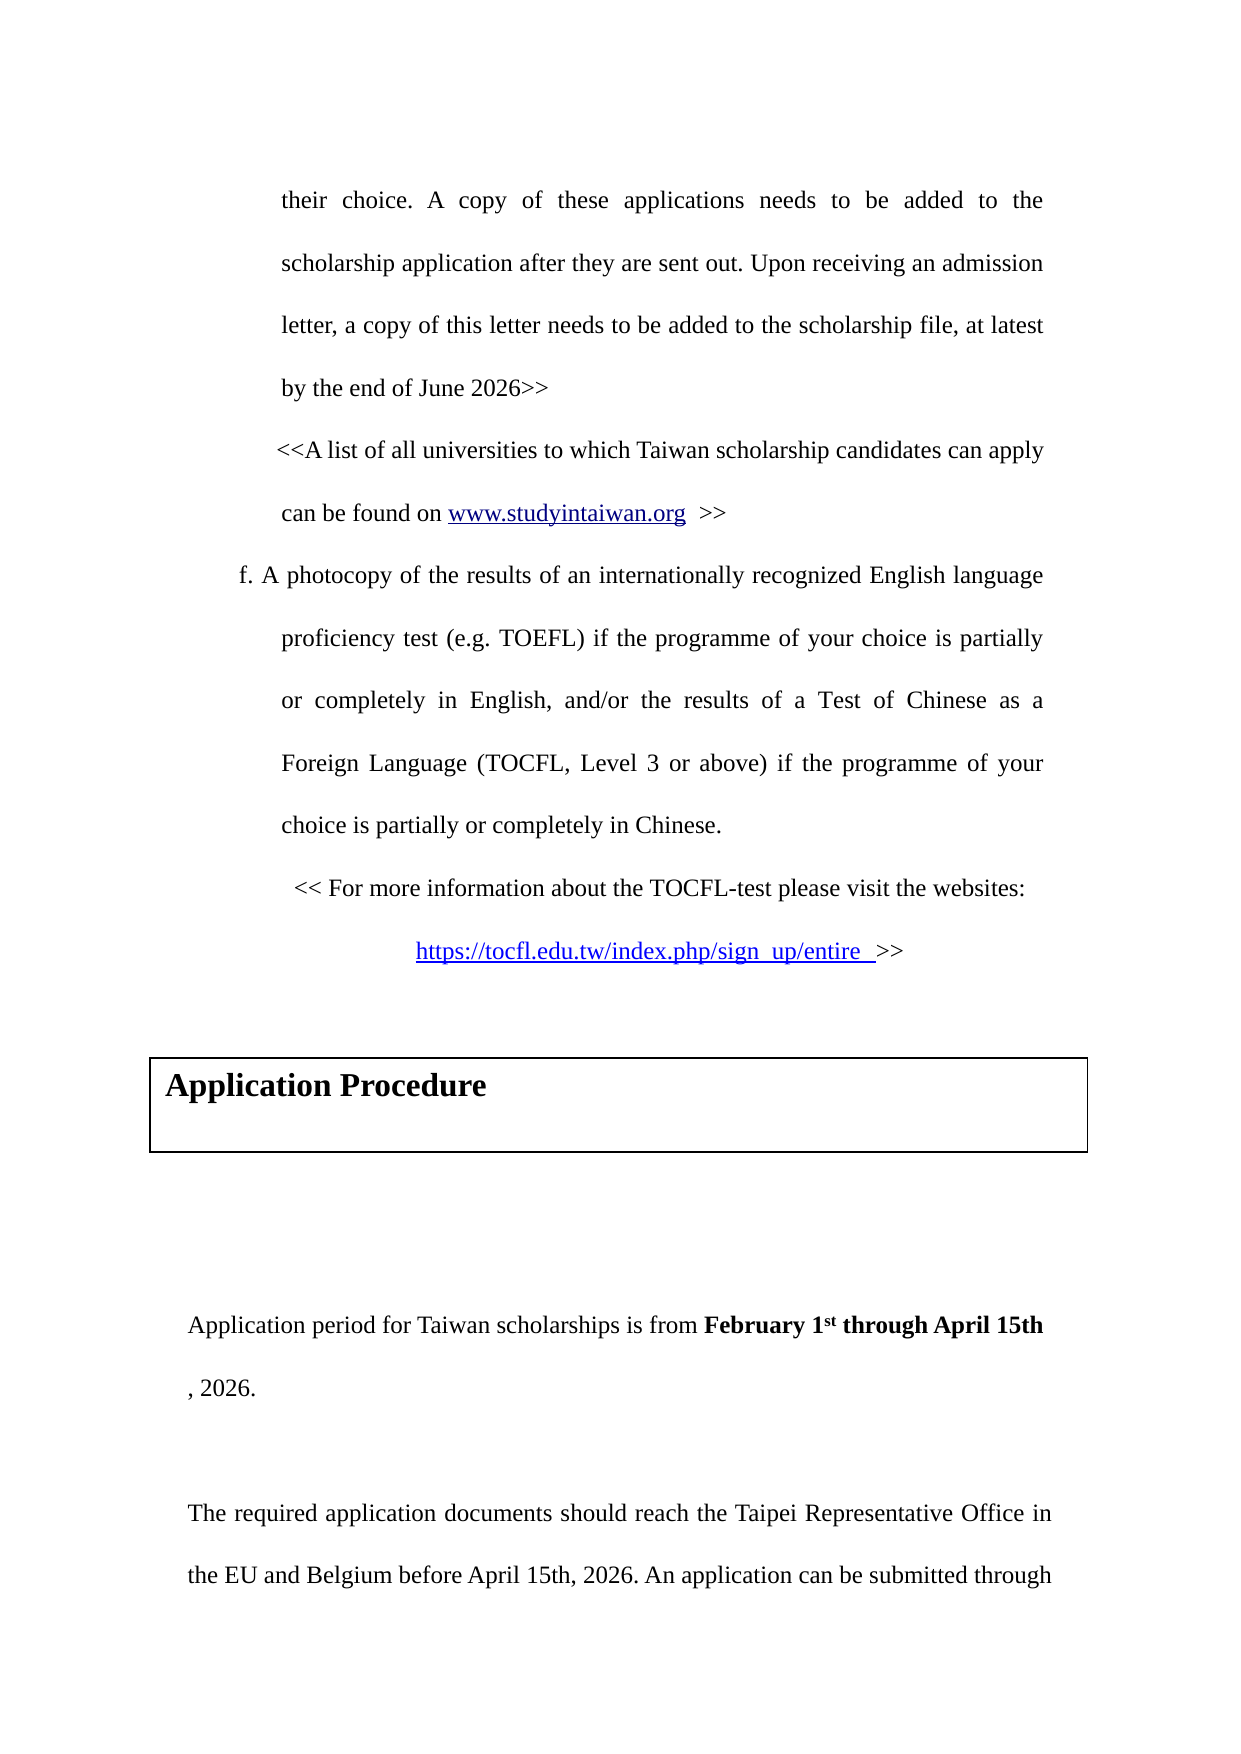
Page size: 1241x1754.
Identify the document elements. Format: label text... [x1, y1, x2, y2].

text their choice. A copy of these applications needs to be added to the scholarship application after they are sent out. Upon receiving an admission letter, a copy of this letter needs to be added to the scholarship file, at latest by the end of June 2026>> [239, 158, 1044, 408]
text The required application documents should reach the Taipei Representative Office in the EU and Belgium before April 15th, 2026. An application can be submitted through [187, 1471, 1053, 1596]
text <<A list of all universities to which Taiwan scholarship candidates can apply can be found on www.studyintaiwan.org >> [239, 408, 1044, 533]
text f. A photocopy of the results of an internationally recognized English language proficiency test (e.g. TOEFL) if the programme of your choice is partially or completely in English, and/or the results of a Test of Chinese as a Foreign Language (TOCFL, Level 3 or above) if the programme of your choice is partially or completely in Chinese. [239, 533, 1044, 846]
text << For more information about the TOCFL-test please visit the websites: https://tocfl.edu.tw/index.php/sign_up/entire >> [275, 846, 1044, 971]
text Application period for Taiwan scholarships is from February 1st through April 15th , 2026. [187, 1283, 1053, 1408]
